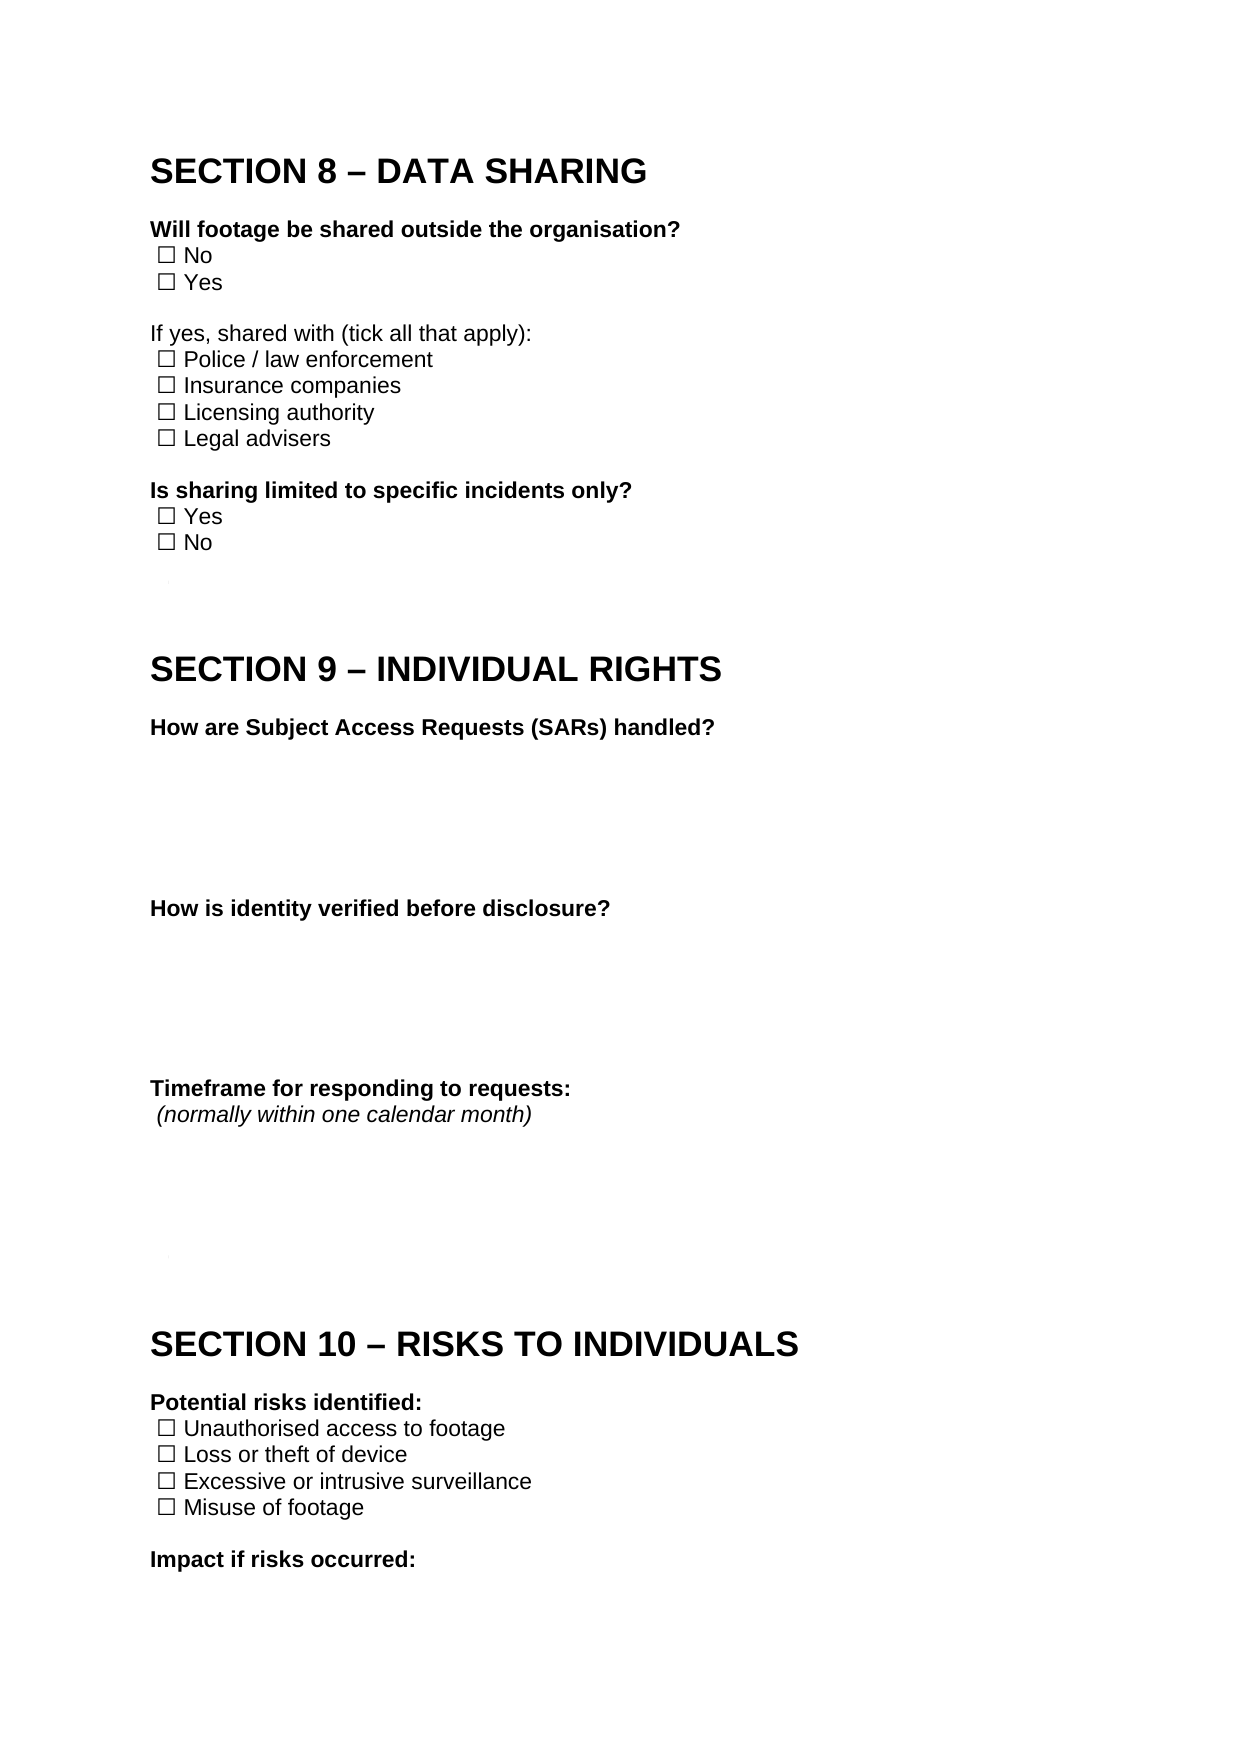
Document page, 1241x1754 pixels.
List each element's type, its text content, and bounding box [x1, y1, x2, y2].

text If yes, shared with (tick all that apply): ☐ Police / law enforcement ☐ Insurance companies ☐ Licensing authority ☐ Legal advisers [150, 320, 1090, 452]
subtitle SECTION 8 – DATA SHARING [150, 150, 1090, 191]
text Impact if risks occurred: [150, 1546, 1090, 1598]
subtitle SECTION 10 – RISKS TO INDIVIDUALS [150, 1323, 1090, 1364]
text Is sharing limited to specific incidents only? ☐ Yes ☐ No [150, 477, 1090, 556]
text How is identity verified before disclosure? [150, 894, 1090, 947]
text Will footage be shared outside the organisation? ☐ No ☐ Yes [150, 216, 1090, 295]
text Potential risks identified: ☐ Unauthorised access to footage ☐ Loss or theft of device ☐ Excessive or intrusive surveillance ☐ Misuse of footage [150, 1389, 1090, 1521]
subtitle SECTION 9 – INDIVIDUAL RIGHTS [150, 648, 1090, 689]
text How are Subject Access Requests (SARs) handled? [150, 714, 1090, 740]
text Timeframe for responding to requests: (normally within one calendar month) [150, 1075, 1090, 1128]
